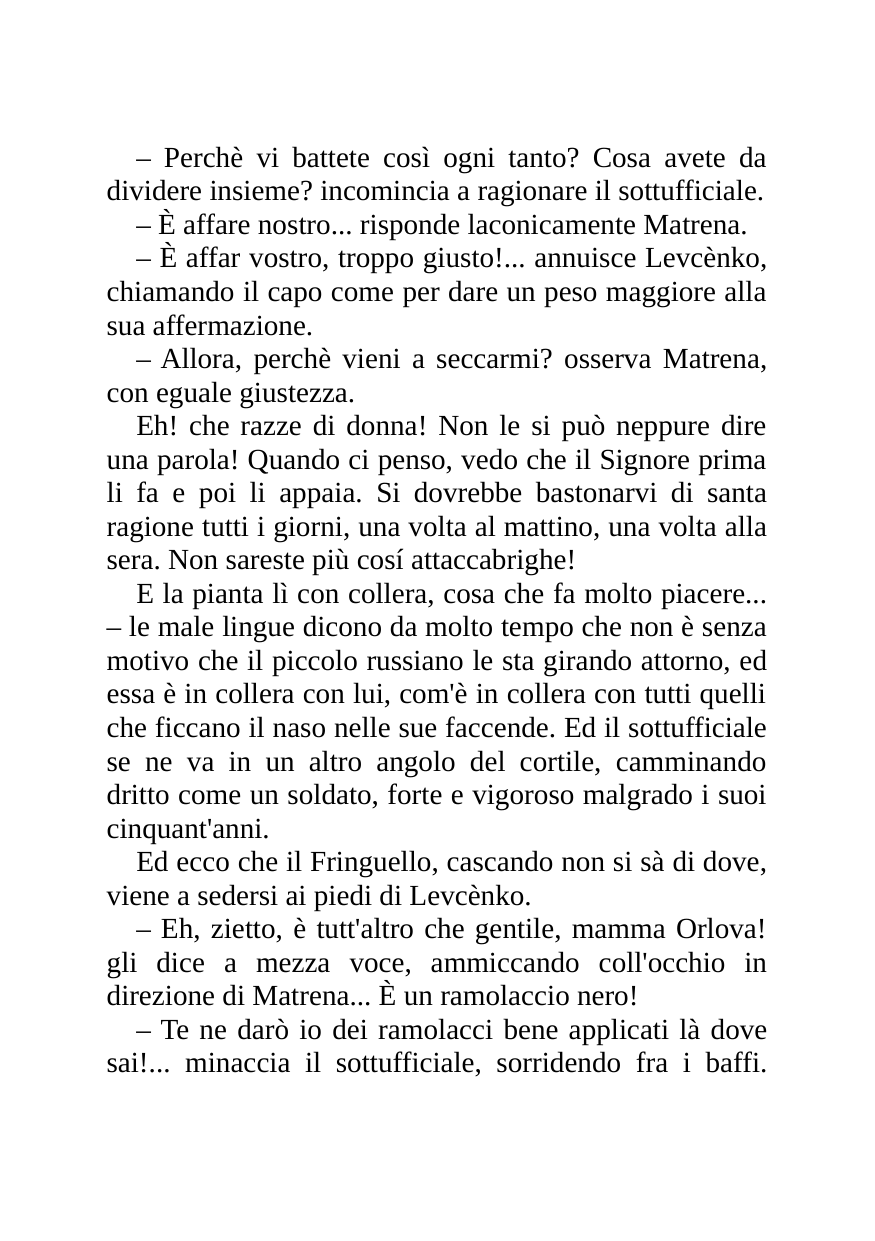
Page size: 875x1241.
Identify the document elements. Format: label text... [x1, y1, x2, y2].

text – Te ne darò io dei ramolacci bene applicati là dove sai!... minaccia il sottufficiale, sorridendo fra i baffi. [106, 1012, 768, 1079]
text – Perchè vi battete così ogni tanto? Cosa avete da dividere insieme? incomincia a ragionare il sottufficiale. [106, 140, 768, 207]
text E la pianta lì con collera, cosa che fa molto piacere... – le male lingue dicono da molto tempo che non è senza motivo che il piccolo russiano le sta girando attorno, ed essa è in collera con lui, com'è in collera con tutti quelli che ficcano il naso nelle sue faccende. Ed il sottufficiale se ne va in un altro angolo del cortile, camminando dritto come un soldato, forte e vigoroso malgrado i suoi cinquant'anni. [106, 576, 768, 844]
text – È affare nostro... risponde laconicamente Matrena. [106, 207, 768, 241]
text Ed ecco che il Fringuello, cascando non si sà di dove, viene a sedersi ai piedi di Levcènko. [106, 844, 768, 911]
text Eh! che razze di donna! Non le si può neppure dire una parola! Quando ci penso, vedo che il Signore prima li fa e poi li appaia. Si dovrebbe bastonarvi di santa ragione tutti i giorni, una volta al mattino, una volta alla sera. Non sareste più cosí attaccabrighe! [106, 408, 768, 576]
text – Eh, zietto, è tutt'altro che gentile, mamma Orlova! gli dice a mezza voce, ammiccando coll'occhio in direzione di Matrena... È un ramolaccio nero! [106, 911, 768, 1012]
text – È affar vostro, troppo giusto!... annuisce Levcènko, chiamando il capo come per dare un peso maggiore alla sua affermazione. [106, 241, 768, 341]
text – Allora, perchè vieni a seccarmi? osserva Matrena, con eguale giustezza. [106, 341, 768, 408]
